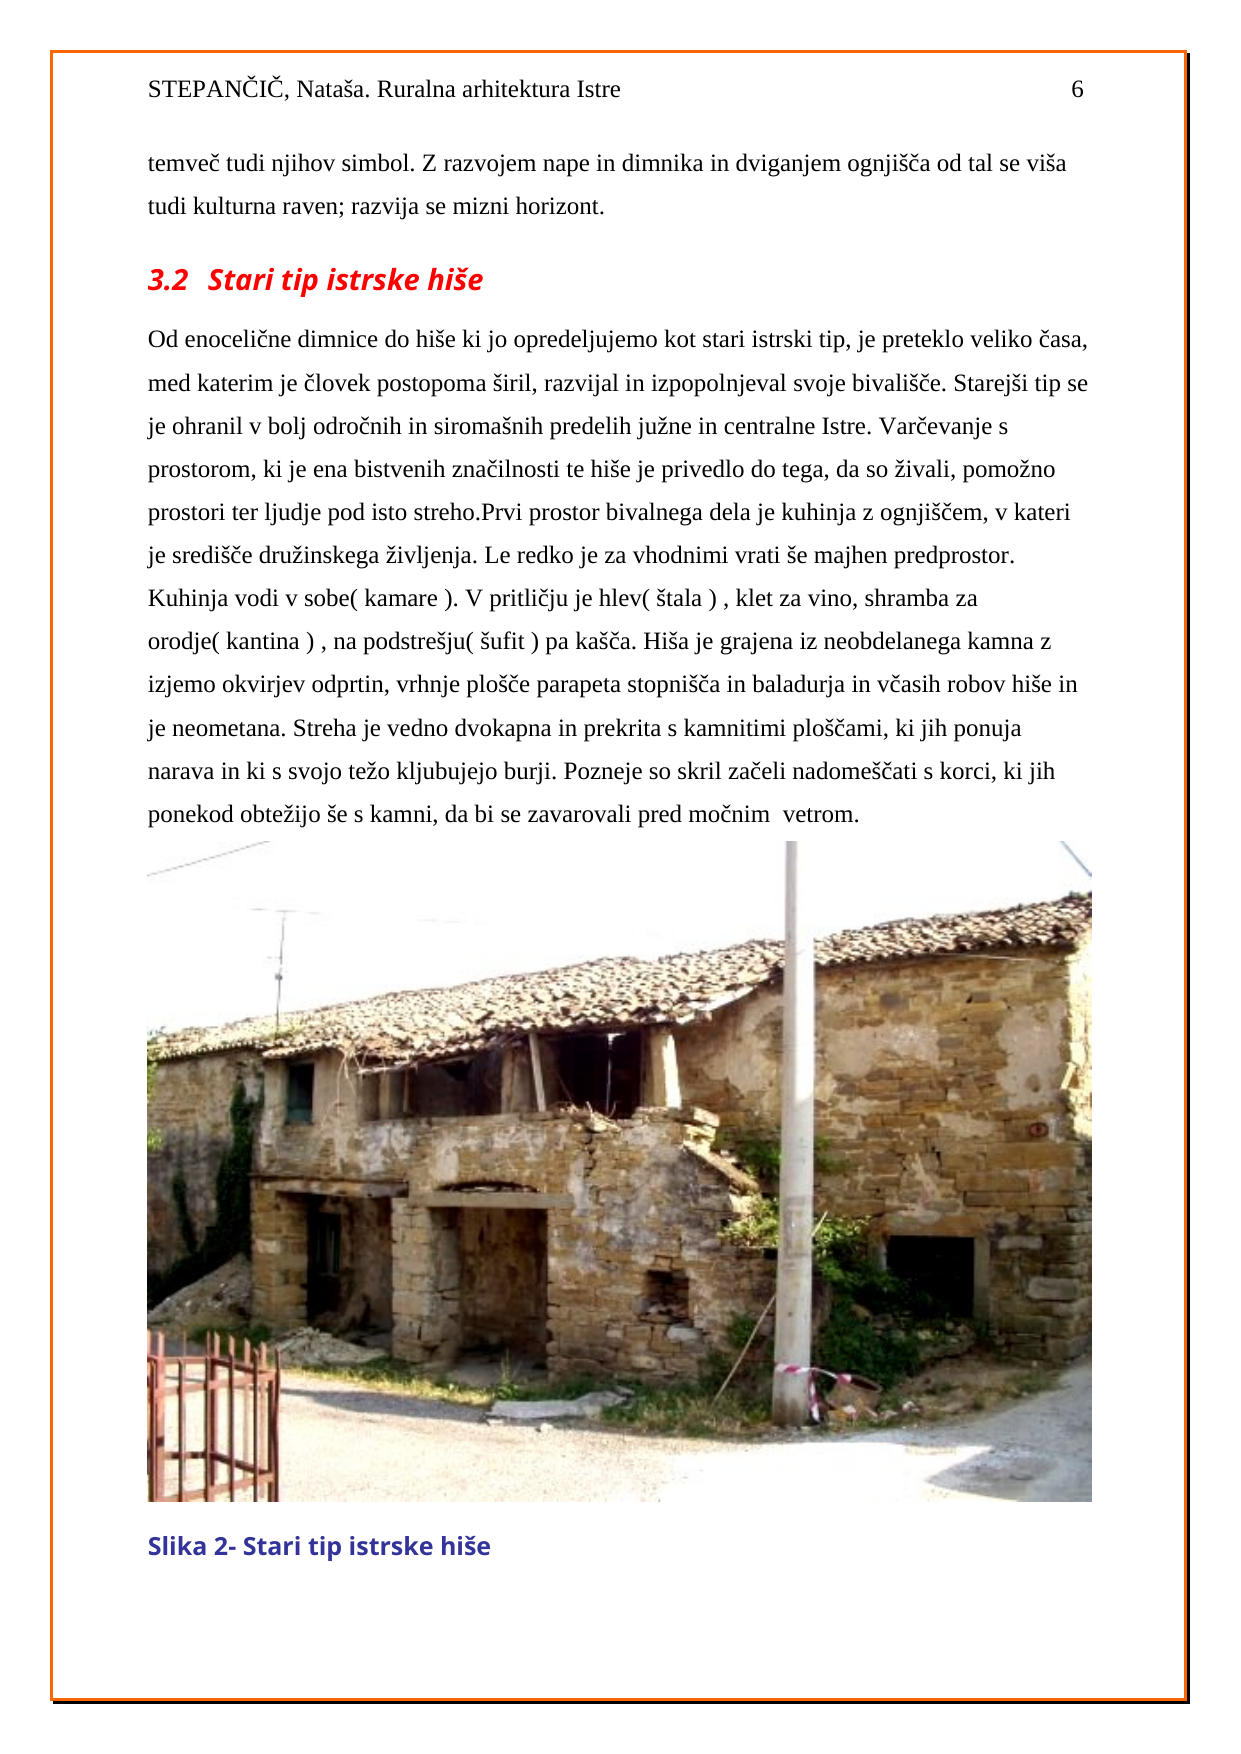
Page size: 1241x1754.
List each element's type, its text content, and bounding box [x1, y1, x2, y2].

text temveč tudi njihov simbol. Z razvojem nape in dimnika in dviganjem ognjišča od tal se viša tudi kulturna raven; razvija se mizni horizont. [148, 148, 1089, 219]
picture [147, 841, 1092, 1502]
text Od enocelične dimnice do hiše ki jo opredeljujemo kot stari istrski tip, je preteklo veliko časa, med katerim je človek postopoma širil, razvijal in izpopolnjeval svoje bivališče. Starejši tip se je ohranil v bolj odročnih in siromašnih predelih južne in centralne Istre. Varčevanje s prostorom, ki je ena bistvenih značilnosti te hiše je privedlo do tega, da so živali, pomožno prostori ter ljudje pod isto streho.Prvi prostor bivalnega dela je kuhinja z ognjiščem, v kateri je središče družinskega življenja. Le redko je za vhodnimi vrati še majhen predprostor. Kuhinja vodi v sobe( kamare ). V pritličju je hlev( štala ) , klet za vino, shramba za orodje( kantina ) , na podstrešju( šufit ) pa kašča. Hiša je grajena iz neobdelanega kamna z izjemo okvirjev odprtin, vrhnje plošče parapeta stopnišča in baladurja in včasih robov hiše in je neometana. Streha je vedno dvokapna in prekrita s kamnitimi ploščami, ki jih ponuja narava in ki s svojo težo kljubujejo burji. Pozneje so skril začeli nadomeščati s korci, ki jih ponekod obtežijo še s kamni, da bi se zavarovali pred močnim vetrom. [148, 324, 1089, 828]
subtitle Stari tip istrske hiše [148, 259, 1089, 298]
text Slika 2- Stari tip istrske hiše [148, 1528, 1089, 1562]
